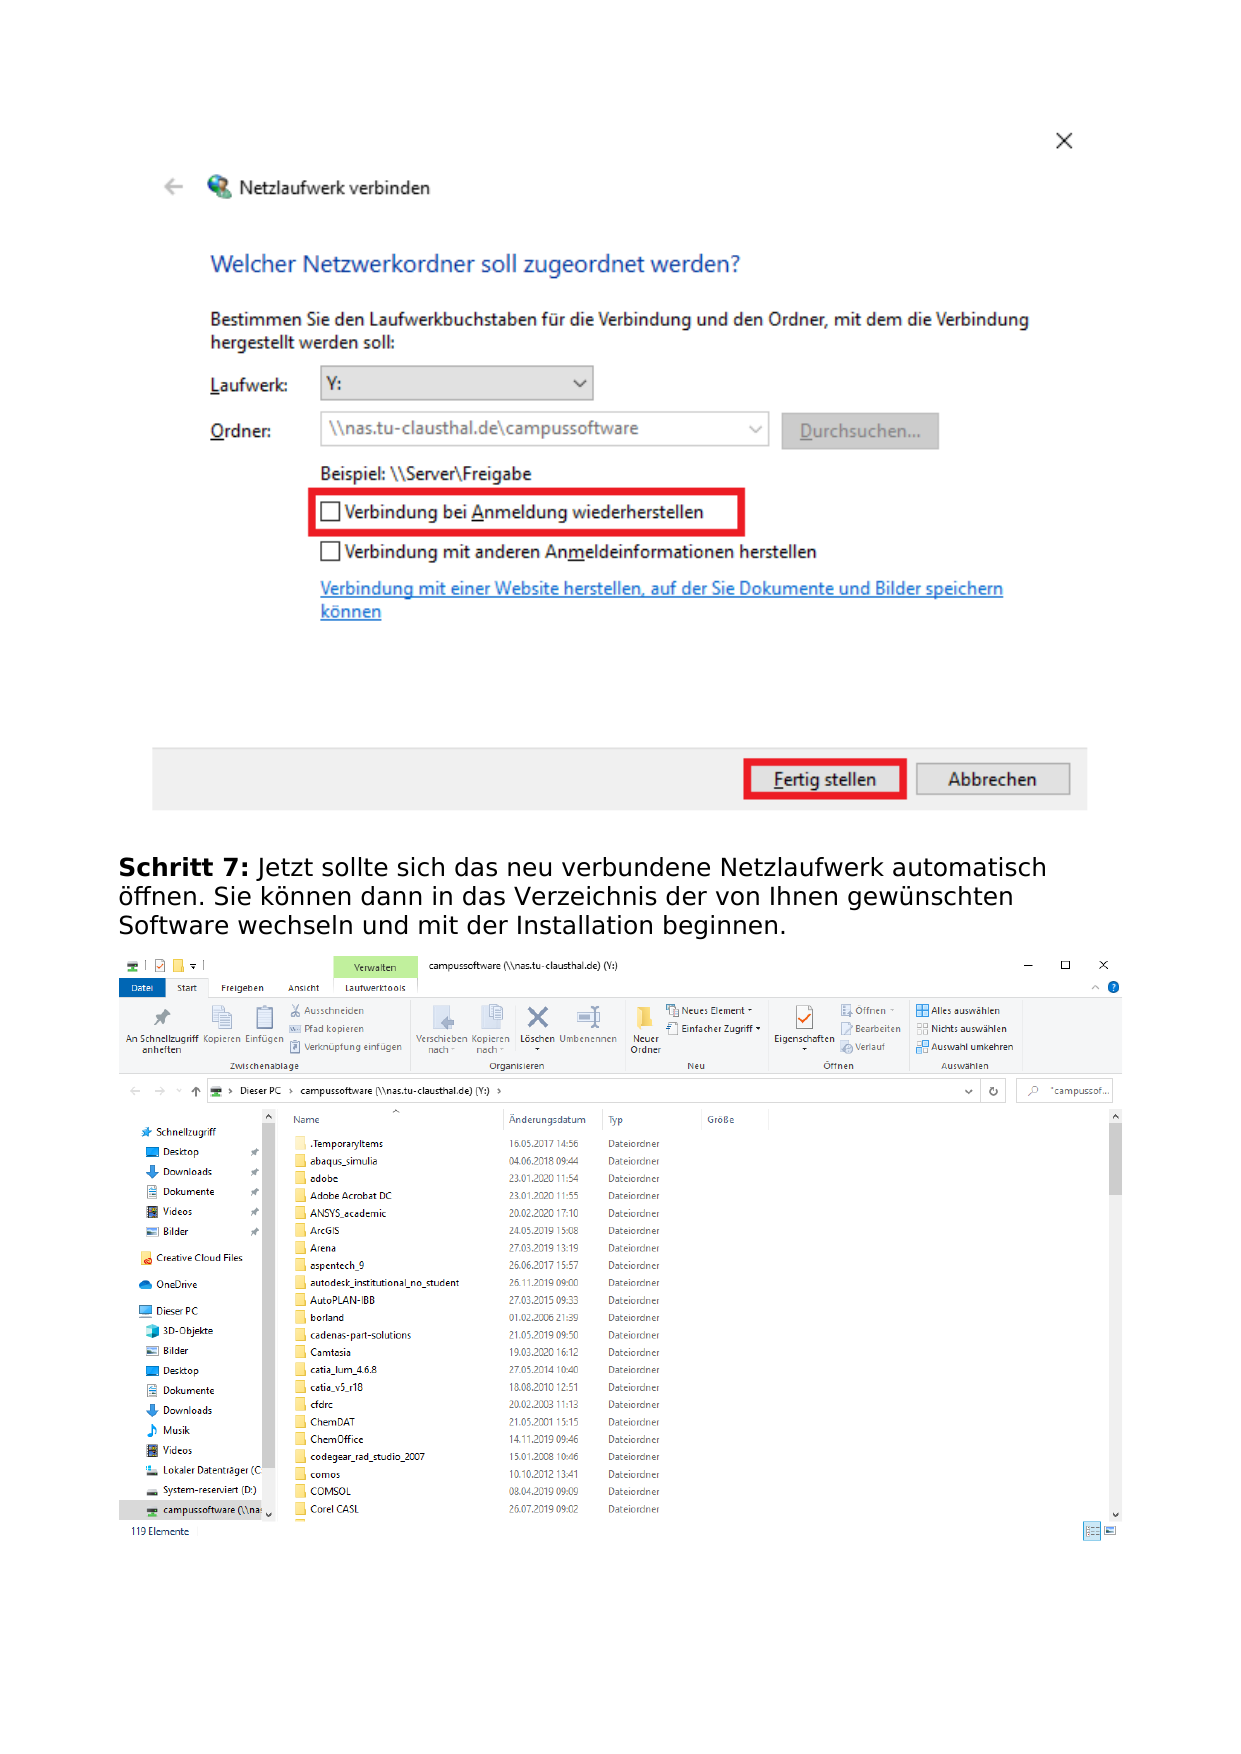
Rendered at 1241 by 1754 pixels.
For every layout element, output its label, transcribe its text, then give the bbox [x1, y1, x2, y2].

picture [151, 118, 1089, 812]
picture [118, 953, 1123, 1541]
text Schritt 7: Jetzt sollte sich das neu verbundene Netzlaufwerk automatisch öffnen. Sie können dann in das Verzeichnis der von Ihnen gewünschten Software wechseln und mit der Installation beginnen. [118, 853, 1122, 941]
